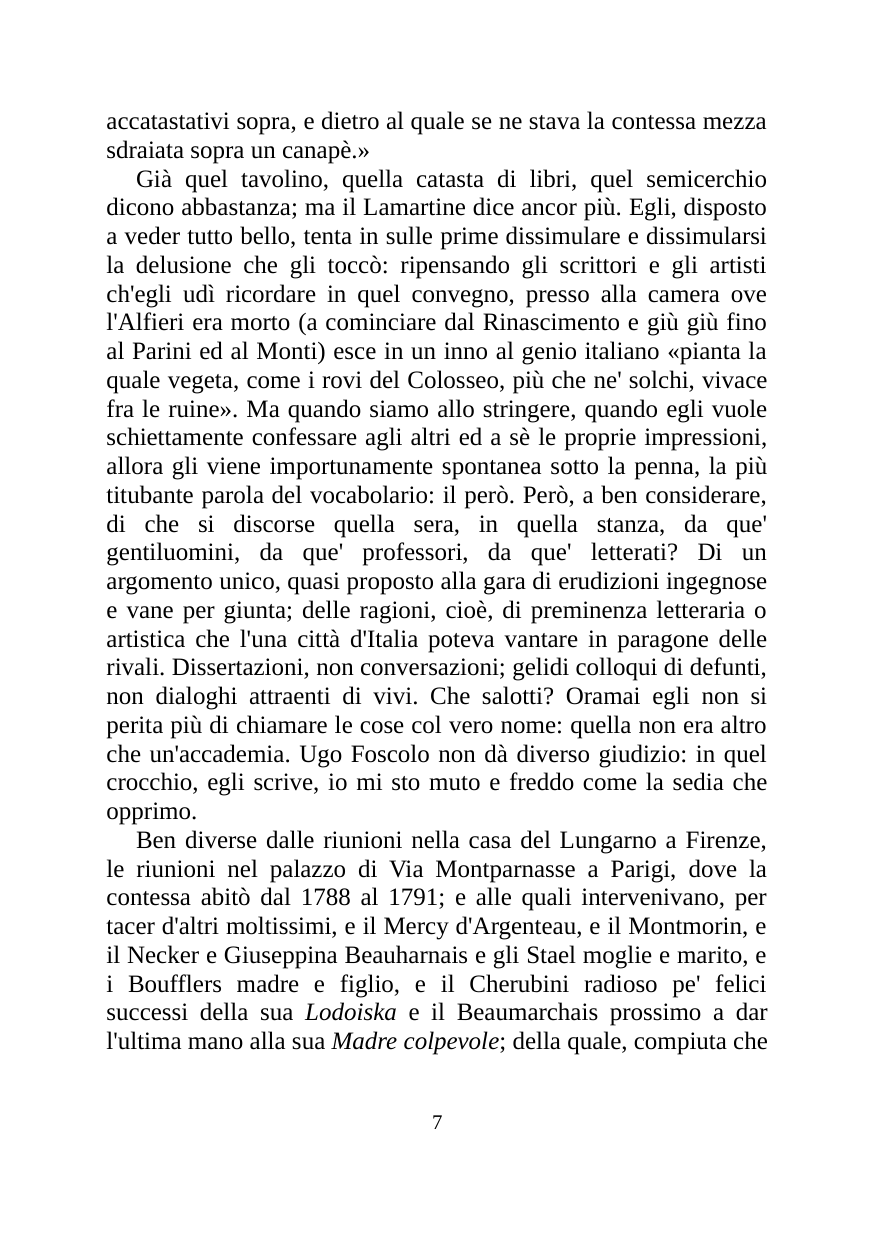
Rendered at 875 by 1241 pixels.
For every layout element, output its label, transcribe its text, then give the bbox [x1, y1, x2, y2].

text Ben diverse dalle riunioni nella casa del Lungarno a Firenze, le riunioni nel palazzo di Via Montparnasse a Parigi, dove la contessa abitò dal 1788 al 1791; e alle quali intervenivano, per tacer d'altri moltissimi, e il Mercy d'Argenteau, e il Montmorin, e il Necker e Giuseppina Beauharnais e gli Stael moglie e marito, e i Boufflers madre e figlio, e il Cherubini radioso pe' felici successi della sua Lodoiska e il Beaumarchais prossimo a dar l'ultima mano alla sua Madre colpevole; della quale, compiuta che [106, 825, 768, 1055]
text accatastativi sopra, e dietro al quale se ne stava la contessa mezza sdraiata sopra un canapè.» [106, 106, 768, 164]
text Già quel tavolino, quella catasta di libri, quel semicerchio dicono abbastanza; ma il Lamartine dice ancor più. Egli, disposto a veder tutto bello, tenta in sulle prime dissimulare e dissimularsi la delusione che gli toccò: ripensando gli scrittori e gli artisti ch'egli udì ricordare in quel convegno, presso alla camera ove l'Alfieri era morto (a cominciare dal Rinascimento e giù giù fino al Parini ed al Monti) esce in un inno al genio italiano «pianta la quale vegeta, come i rovi del Colosseo, più che ne' solchi, vivace fra le ruine». Ma quando siamo allo stringere, quando egli vuole schiettamente confessare agli altri ed a sè le proprie impressioni, allora gli viene importunamente spontanea sotto la penna, la più titubante parola del vocabolario: il però. Però, a ben considerare, di che si discorse quella sera, in quella stanza, da que' gentiluomini, da que' professori, da que' letterati? Di un argomento unico, quasi proposto alla gara di erudizioni ingegnose e vane per giunta; delle ragioni, cioè, di preminenza letteraria o artistica che l'una città d'Italia poteva vantare in paragone delle rivali. Dissertazioni, non conversazioni; gelidi colloqui di defunti, non dialoghi attraenti di vivi. Che salotti? Oramai egli non si perita più di chiamare le cose col vero nome: quella non era altro che un'accademia. Ugo Foscolo non dà diverso giudizio: in quel crocchio, egli scrive, io mi sto muto e freddo come la sedia che opprimo. [106, 164, 768, 825]
